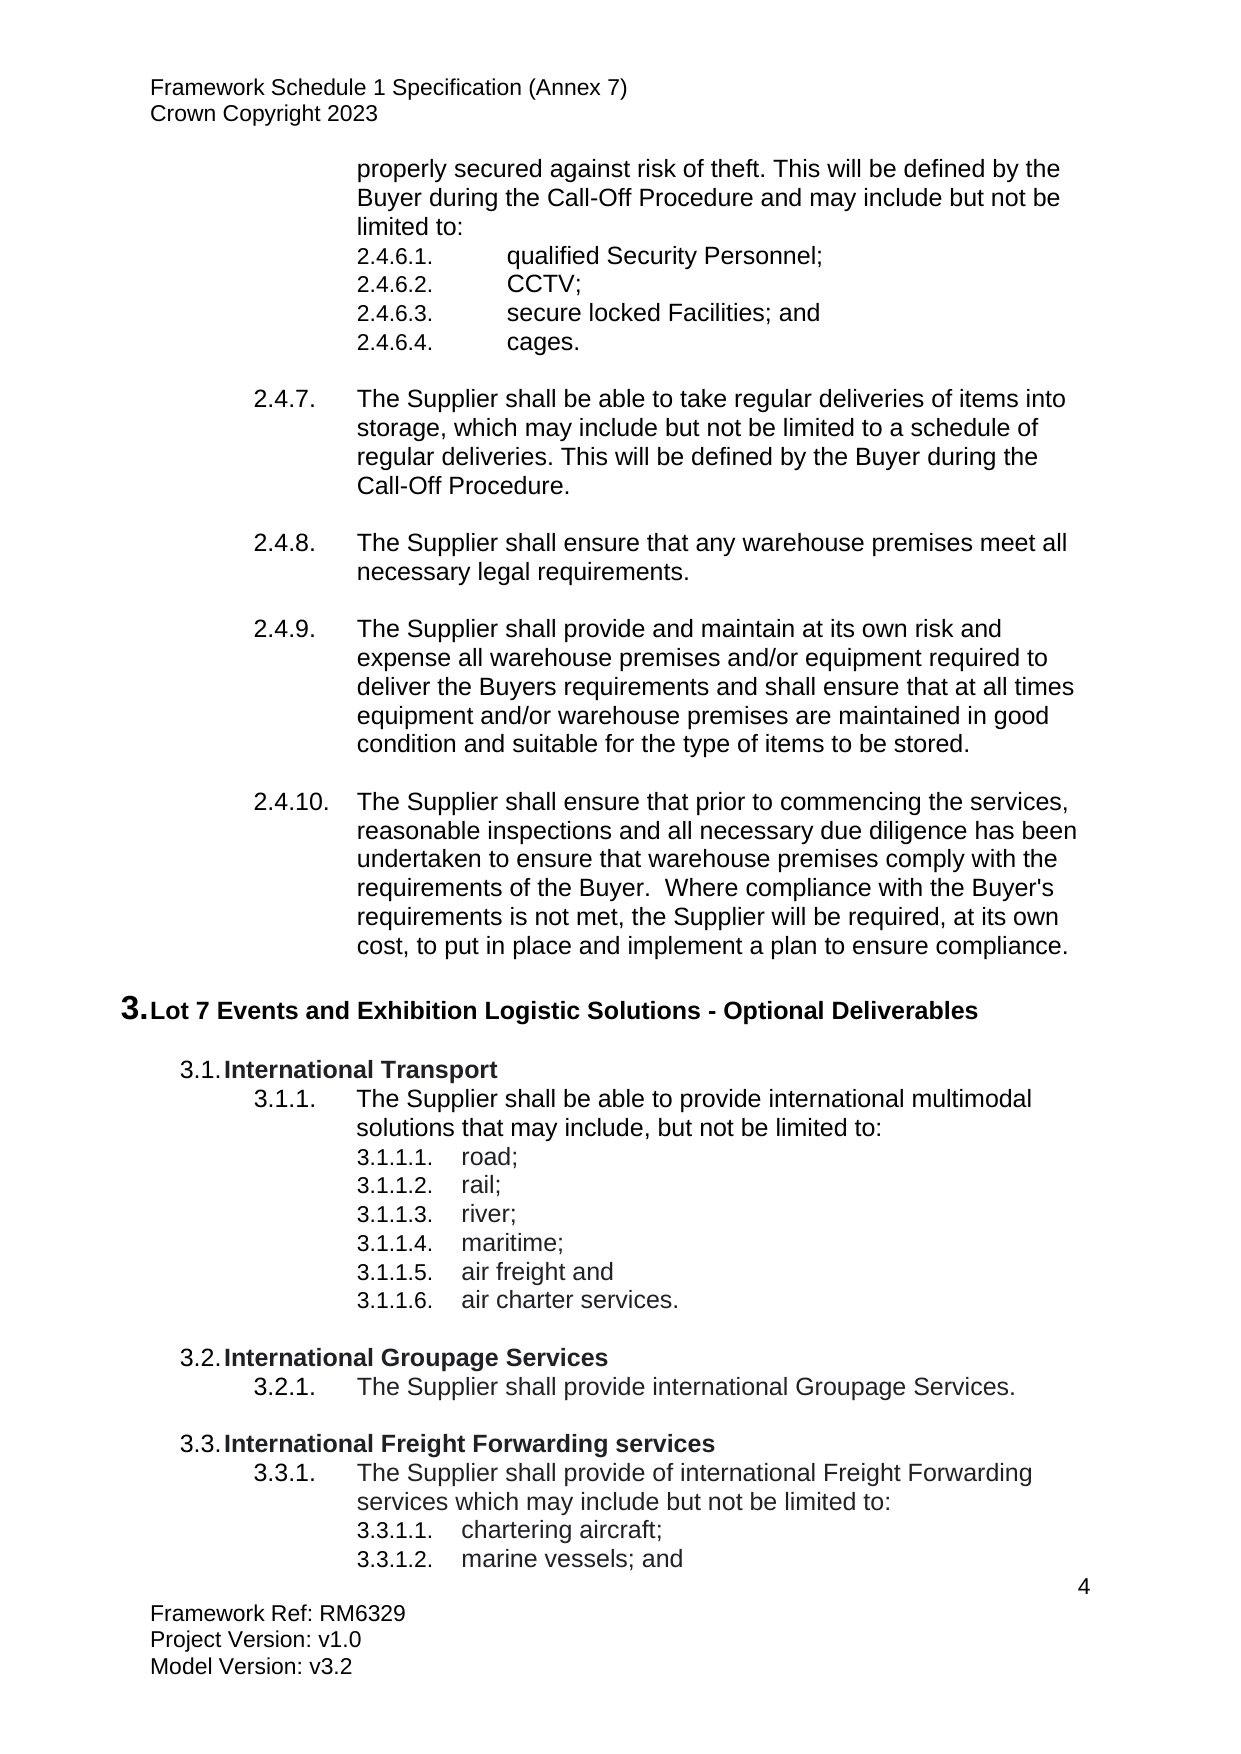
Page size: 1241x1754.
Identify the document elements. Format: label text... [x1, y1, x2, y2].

list rail; [357, 1170, 1090, 1199]
list secure locked Facilities; and [357, 298, 1090, 327]
list air freight and [357, 1257, 1090, 1285]
list road; [357, 1142, 1090, 1170]
list properly secured against risk of theft. This will be defined by the Buyer during the Call-Off Procedure and may include but not be limited to: [253, 154, 1090, 241]
list The Supplier shall ensure that prior to commencing the services, reasonable inspections and all necessary due diligence has been undertaken to ensure that warehouse premises comply with the requirements of the Buyer. Where compliance with the Buyer's requirements is not met, the Supplier will be required, at its own cost, to put in place and implement a plan to ensure compliance. [253, 787, 1090, 959]
list maritime; [357, 1228, 1090, 1257]
subtitle Lot 7 Events and Exhibition Logistic Solutions - Optional Deliverables [121, 988, 1090, 1027]
list qualified Security Personnel; [357, 241, 1090, 269]
list CCTV; [357, 269, 1090, 298]
list air charter services. [357, 1285, 1090, 1314]
list The Supplier shall provide and maintain at its own risk and expense all warehouse premises and/or equipment required to deliver the Buyers requirements and shall ensure that at all times equipment and/or warehouse premises are maintained in good condition and suitable for the type of items to be stored. [253, 614, 1090, 758]
list International Groupage Services [179, 1343, 1090, 1372]
list chartering aircraft; [357, 1515, 1090, 1544]
list International Transport [179, 1055, 1090, 1084]
list The Supplier shall provide of international Freight Forwarding services which may include but not be limited to: [253, 1458, 1090, 1515]
list marine vessels; and [357, 1544, 1090, 1573]
list river; [357, 1199, 1090, 1228]
list cages. [357, 327, 1090, 356]
list International Freight Forwarding services [179, 1429, 1090, 1458]
list The Supplier shall provide international Groupage Services. [253, 1372, 1090, 1400]
list The Supplier shall ensure that any warehouse premises meet all necessary legal requirements. [253, 528, 1090, 586]
list The Supplier shall be able to take regular deliveries of items into storage, which may include but not be limited to a schedule of regular deliveries. This will be defined by the Buyer during the Call-Off Procedure. [253, 384, 1090, 499]
list The Supplier shall be able to provide international multimodal solutions that may include, but not be limited to: [253, 1084, 1090, 1142]
